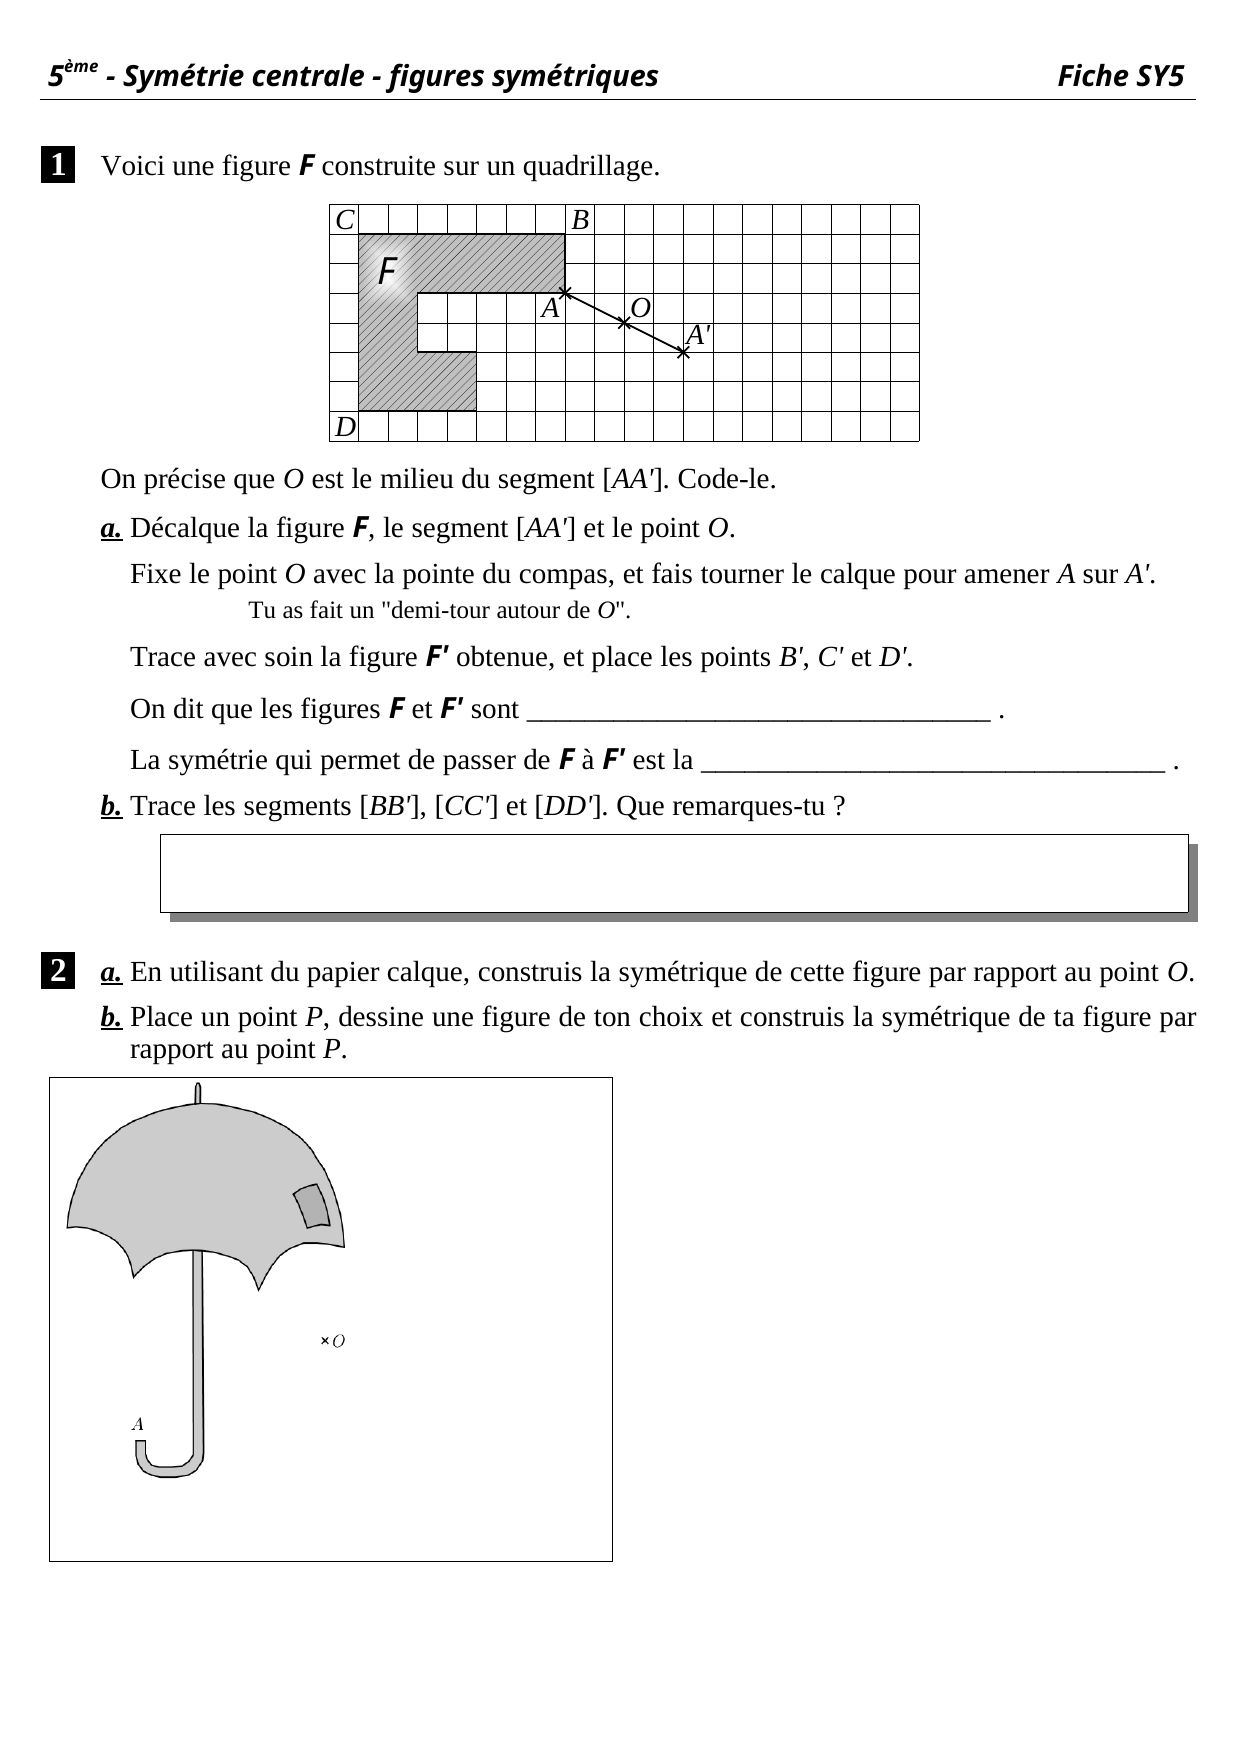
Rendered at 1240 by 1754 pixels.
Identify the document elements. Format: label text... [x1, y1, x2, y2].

text Trace avec soin la figure F' obtenue, et place les points B', C' et D'. [100, 636, 1198, 675]
text Tu as fait un "demi-tour autour de O". [218, 596, 1198, 624]
text b. Place un point P, dessine une figure de ton choix et construis la symétrique de ta figure par rapport au point P. [100, 1000, 1198, 1065]
text 2 a. En utilisant du papier calque, construis la symétrique de cette figure par rapport au point O. [41, 952, 1198, 989]
text 1 Voici une figure F construite sur un quadrillage. [41, 145, 1198, 184]
picture [51, 1080, 610, 1558]
text On dit que les figures F et F' sont ________________________________ . [100, 687, 1198, 726]
text On précise que O est le milieu du segment [AA']. Code-le. [100, 462, 1198, 494]
text La symétrie qui permet de passer de F à F' est la ________________________________ . [100, 738, 1198, 778]
text Fixe le point O avec la pointe du compas, et fais tourner le calque pour amener A sur A'. [100, 557, 1198, 590]
text a. Décalque la figure F, le segment [AA'] et le point O. [100, 506, 1198, 546]
table_header [41, 1065, 620, 1561]
table_header [50, 1078, 612, 1561]
table_header [620, 1065, 1198, 1561]
text b. Trace les segments [BB'], [CC'] et [DD']. Que remarques-tu ? [100, 789, 1198, 822]
